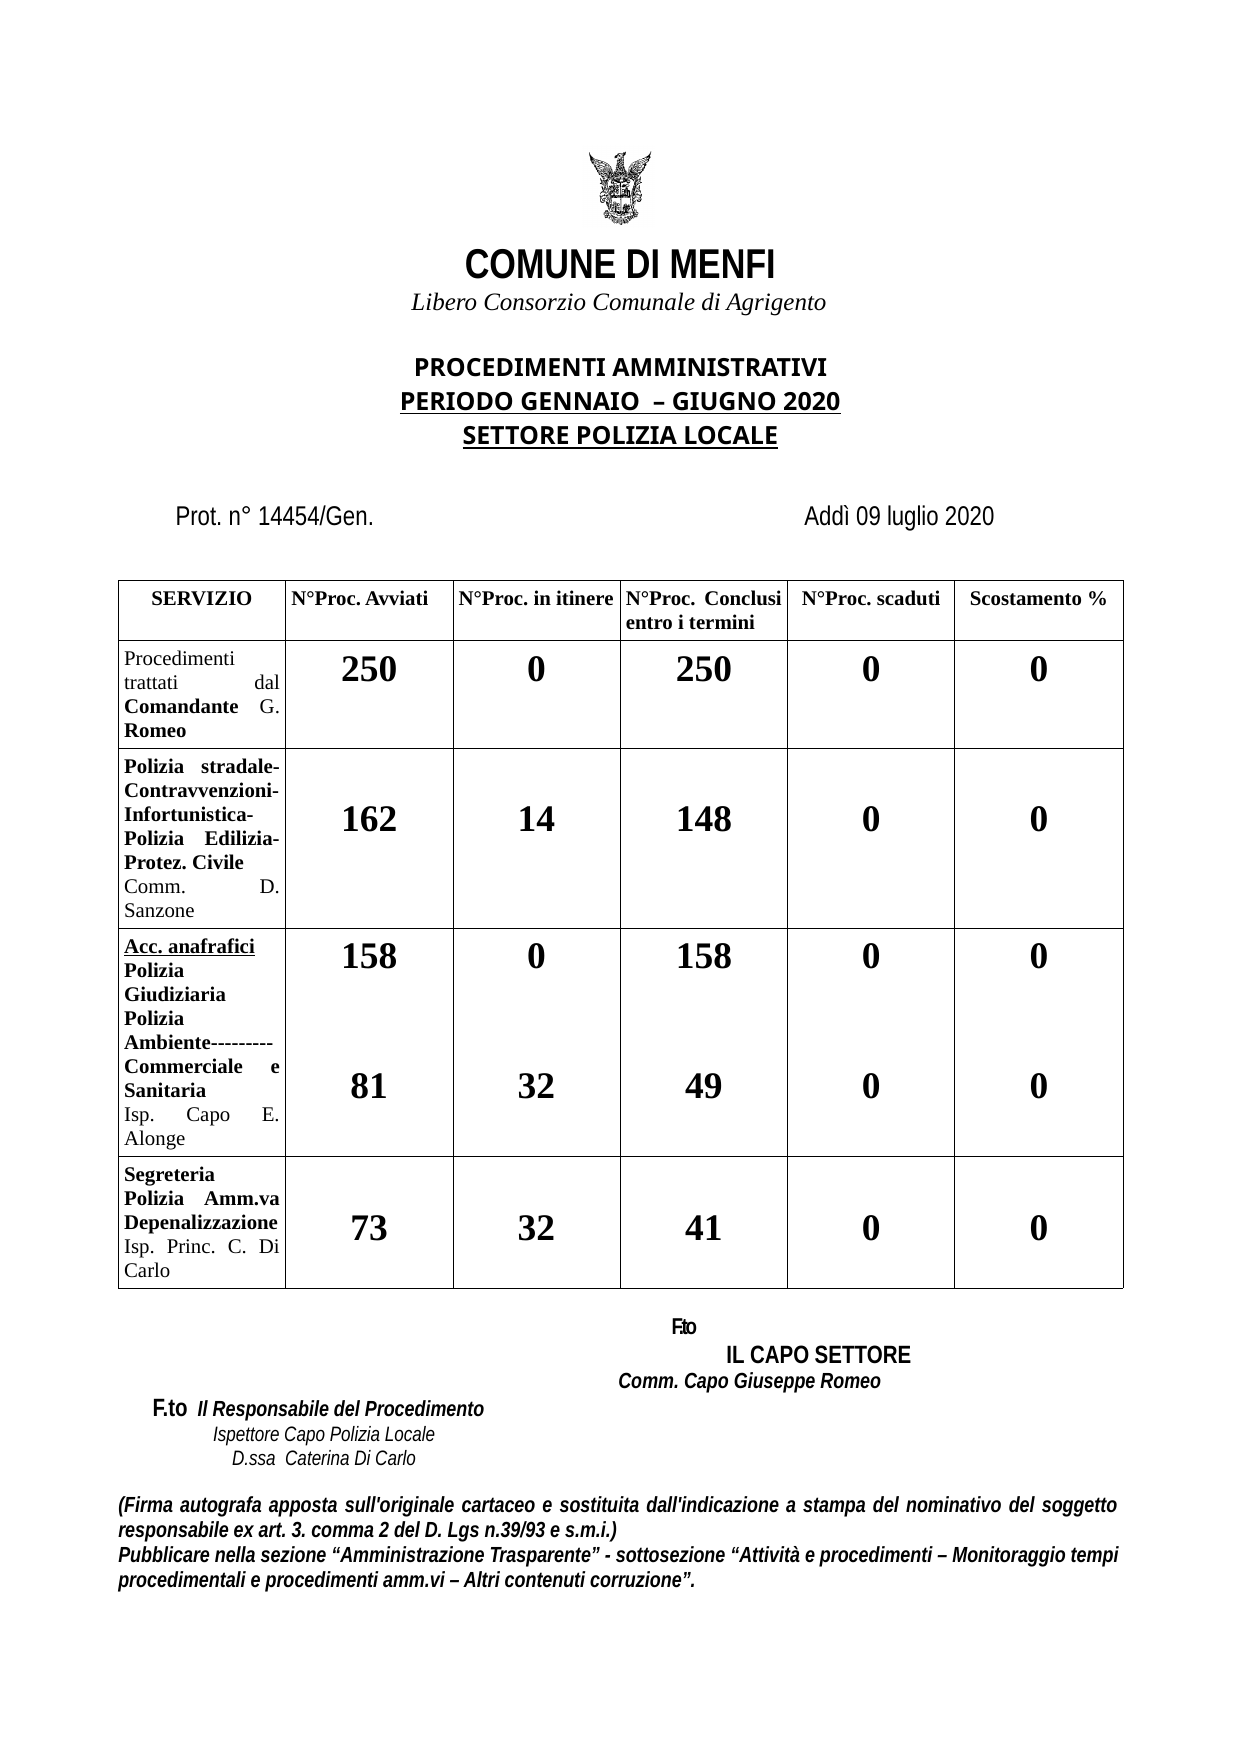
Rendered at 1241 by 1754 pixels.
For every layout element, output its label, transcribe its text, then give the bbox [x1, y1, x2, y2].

text SETTORE POLIZIA LOCALE [118, 418, 1122, 452]
table_cell 0 [955, 641, 1123, 748]
text F.to [118, 1313, 1122, 1339]
text (Firma autografa apposta sull'originale cartaceo e sostituita dall'indicazione a stampa del nominativo del soggetto responsabile ex art. 3. comma 2 del D. Lgs n.39/93 e s.m.i.) [118, 1491, 1122, 1542]
table_cell 0 [788, 1157, 954, 1288]
table_header Scostamento % [955, 581, 1123, 640]
table_header N°Proc. in itinere [454, 581, 620, 640]
table_cell 0 [788, 641, 954, 748]
table_cell 250 [286, 641, 453, 748]
table_cell 14 [454, 749, 620, 928]
table_cell 158 49 [621, 929, 787, 1156]
text F.to Il Responsabile del Procedimento [118, 1393, 1122, 1422]
table_cell 250 [621, 641, 787, 748]
table_cell 41 [621, 1157, 787, 1288]
table_cell 32 [454, 1157, 620, 1288]
table_cell 0 0 [788, 929, 954, 1156]
table_cell 162 [286, 749, 453, 928]
table_cell Procedimenti trattati dal Comandante G. Romeo [119, 641, 285, 748]
text PROCEDIMENTI AMMINISTRATIVI [118, 350, 1122, 384]
table_header N°Proc. Avviati [286, 581, 453, 640]
text Comm. Capo Giuseppe Romeo [118, 1368, 1122, 1393]
text Pubblicare nella sezione “Amministrazione Trasparente” - sottosezione “Attività e procedimenti – Monitoraggio tempi procedimentali e procedimenti amm.vi – Altri contenuti corruzione”. [118, 1542, 1122, 1592]
table_cell 0 [955, 1157, 1123, 1288]
text Ispettore Capo Polizia Locale [118, 1422, 1122, 1446]
table_cell Polizia stradale-Contravvenzioni-Infortunistica-Polizia Edilizia- Protez. Civile Comm. D. Sanzone [119, 749, 285, 928]
table_cell 158 81 [286, 929, 453, 1156]
table_header N°Proc. scaduti [788, 581, 954, 640]
text Prot. n° 14454/Gen. Addì 09 luglio 2020 [118, 500, 1122, 531]
table_cell Segreteria Polizia Amm.va Depenalizzazione Isp. Princ. C. Di Carlo [119, 1157, 285, 1288]
table_cell 0 0 [955, 929, 1123, 1156]
table_cell 148 [621, 749, 787, 928]
table_cell 0 32 [454, 929, 620, 1156]
text D.ssa Caterina Di Carlo [118, 1446, 1122, 1470]
text Libero Consorzio Comunale di Agrigento [118, 287, 1122, 316]
table_header SERVIZIO [119, 581, 285, 640]
table_cell 0 [454, 641, 620, 748]
table_header N°Proc. Conclusi entro i termini [621, 581, 787, 640]
table_cell Acc. anafrafici Polizia Giudiziaria Polizia Ambiente--------- Commerciale e Sanitaria Isp. Capo E. Alonge [119, 929, 285, 1156]
subtitle COMUNE DI MENFI [118, 239, 1122, 287]
text PERIODO GENNAIO – GIUGNO 2020 [118, 384, 1122, 418]
text IL CAPO SETTORE [118, 1339, 1122, 1368]
table_cell 0 [788, 749, 954, 928]
table_cell 0 [955, 749, 1123, 928]
table_cell 73 [286, 1157, 453, 1288]
